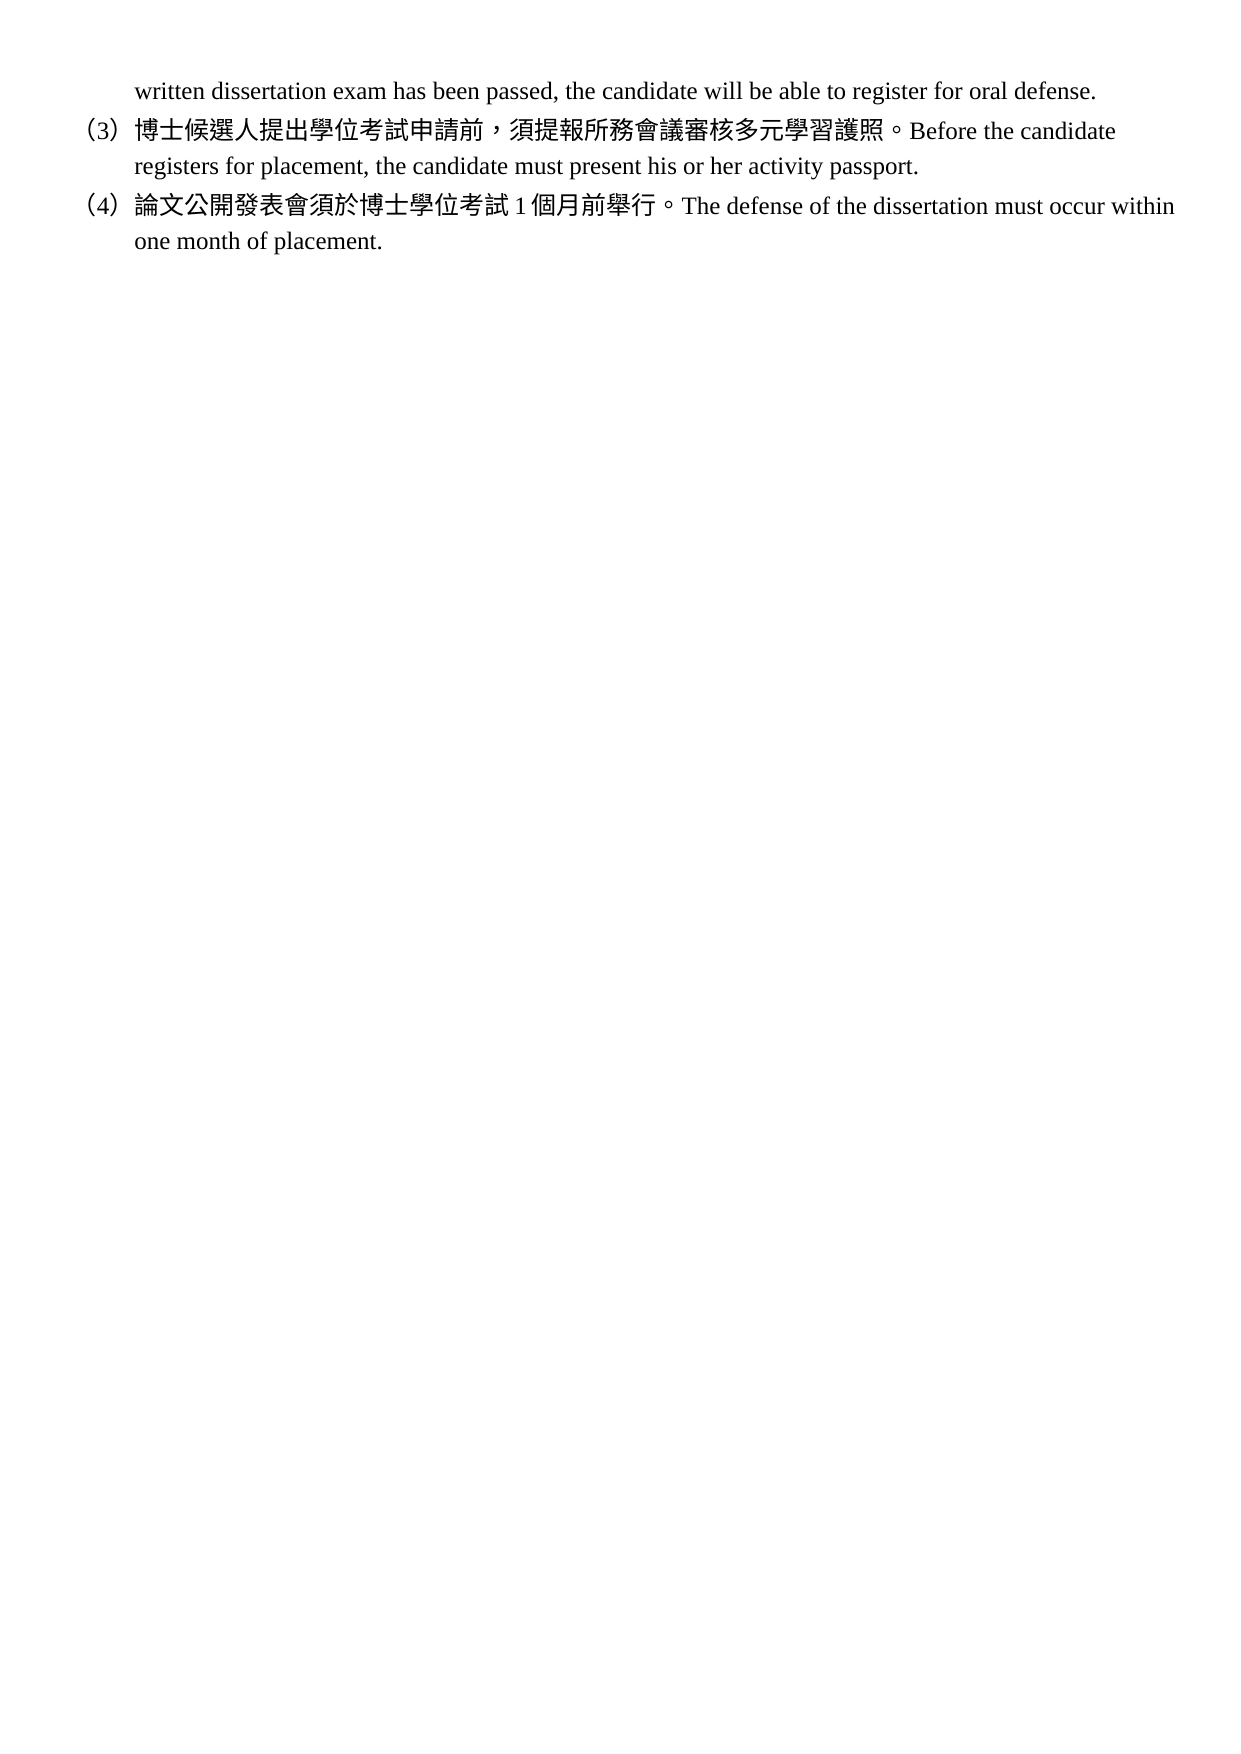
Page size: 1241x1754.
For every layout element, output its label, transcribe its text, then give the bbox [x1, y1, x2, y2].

text （4）論文公開發表會須於博士學位考試1個月前舉行。The defense of the dissertation must occur within one month of placement. [72, 184, 1181, 259]
text written dissertation exam has been passed, the candidate will be able to register for oral defense. [72, 72, 1181, 109]
text （3）博士候選人提出學位考試申請前，須提報所務會議審核多元學習護照。Before the candidate registers for placement, the candidate must present his or her activity passport. [72, 109, 1181, 184]
